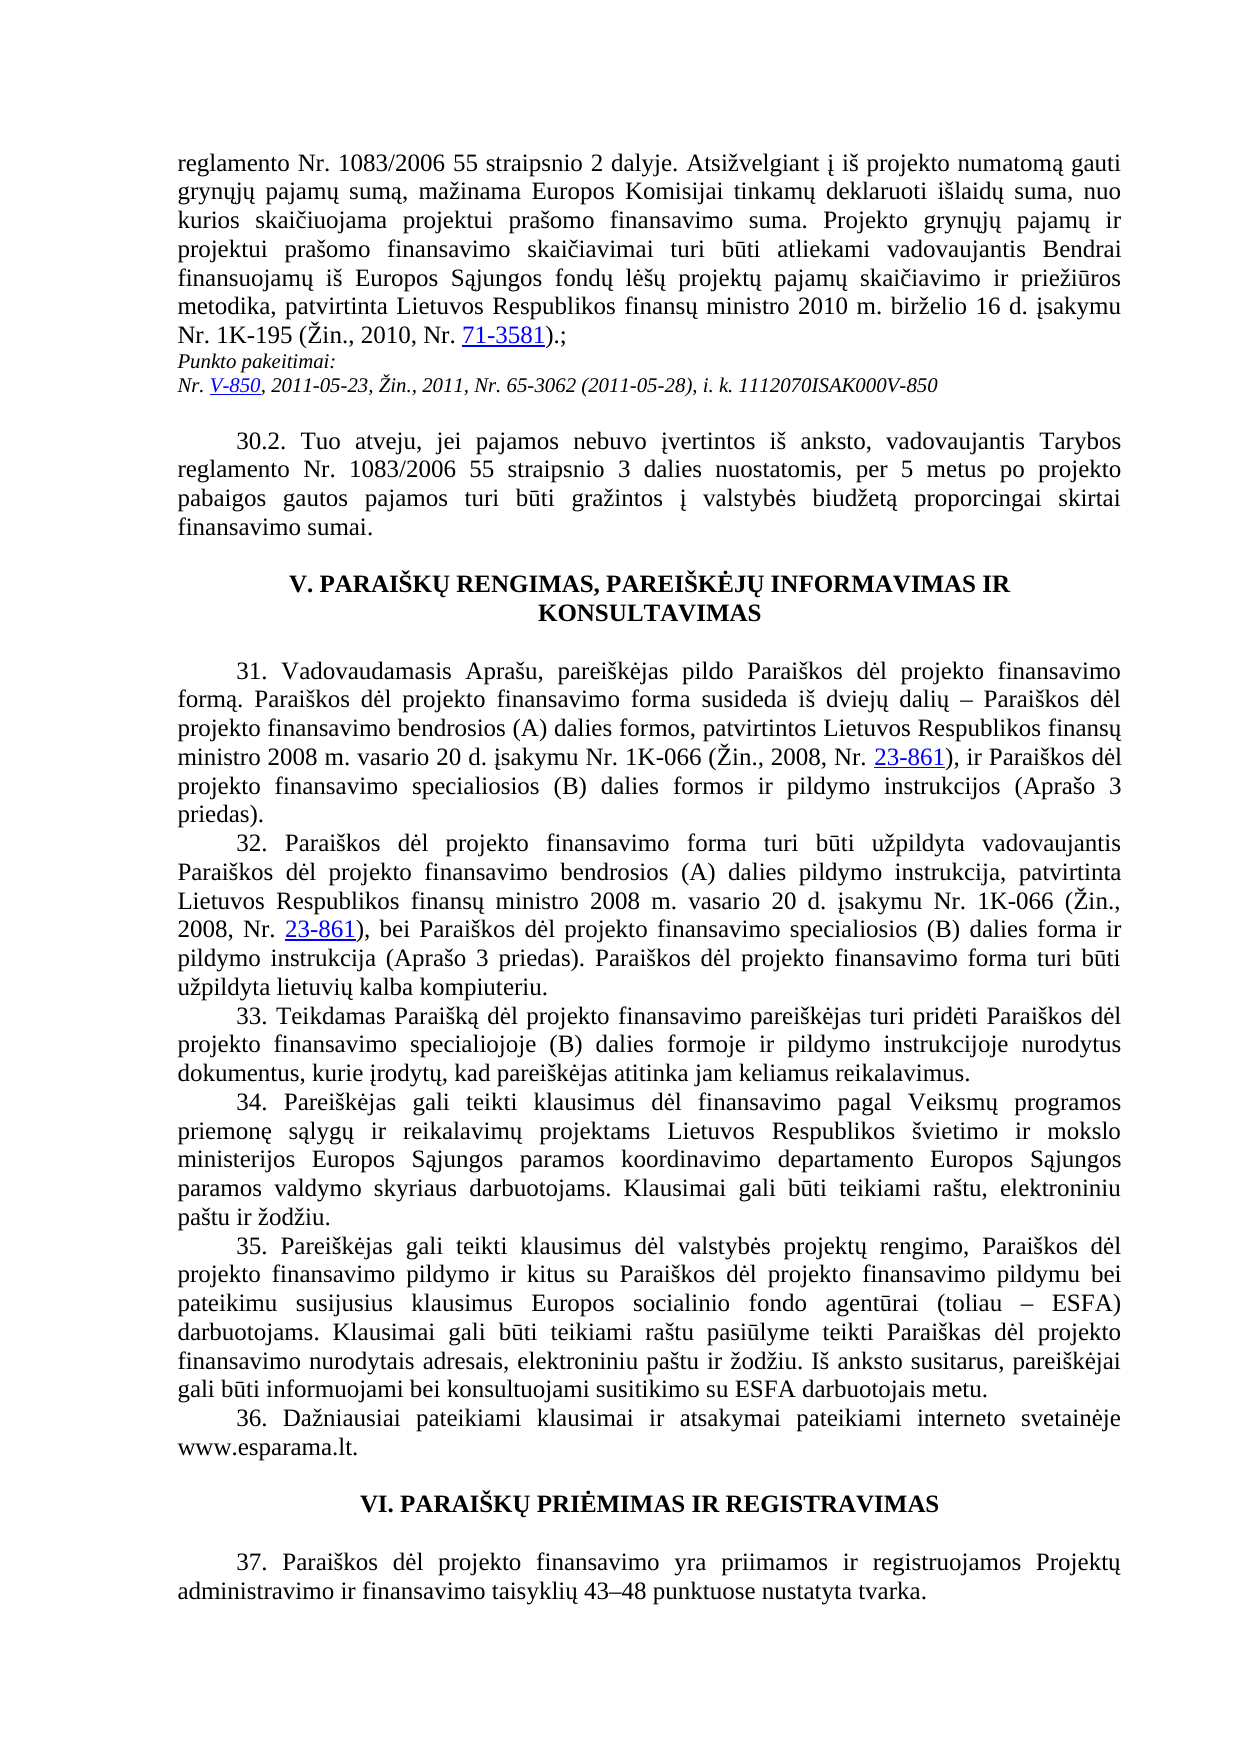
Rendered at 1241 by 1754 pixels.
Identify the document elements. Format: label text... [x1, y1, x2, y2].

text reglamento Nr. 1083/2006 55 straipsnio 2 dalyje. Atsižvelgiant į iš projekto numatomą gauti grynųjų pajamų sumą, mažinama Europos Komisijai tinkamų deklaruoti išlaidų suma, nuo kurios skaičiuojama projektui prašomo finansavimo suma. Projekto grynųjų pajamų ir projektui prašomo finansavimo skaičiavimai turi būti atliekami vadovaujantis Bendrai finansuojamų iš Europos Sąjungos fondų lėšų projektų pajamų skaičiavimo ir priežiūros metodika, patvirtinta Lietuvos Respublikos finansų ministro 2010 m. birželio 16 d. įsakymu Nr. 1K-195 (Žin., 2010, Nr. 71-3581).; [177, 148, 1122, 349]
text 30.2. Tuo atveju, jei pajamos nebuvo įvertintos iš anksto, vadovaujantis Tarybos reglamento Nr. 1083/2006 55 straipsnio 3 dalies nuostatomis, per 5 metus po projekto pabaigos gautos pajamos turi būti gražintos į valstybės biudžetą proporcingai skirtai finansavimo sumai. [177, 426, 1122, 541]
text 32. Paraiškos dėl projekto finansavimo forma turi būti užpildyta vadovaujantis Paraiškos dėl projekto finansavimo bendrosios (A) dalies pildymo instrukcija, patvirtinta Lietuvos Respublikos finansų ministro 2008 m. vasario 20 d. įsakymu Nr. 1K-066 (Žin., 2008, Nr. 23-861), bei Paraiškos dėl projekto finansavimo specialiosios (B) dalies forma ir pildymo instrukcija (Aprašo 3 priedas). Paraiškos dėl projekto finansavimo forma turi būti užpildyta lietuvių kalba kompiuteriu. [177, 828, 1122, 1001]
text Punkto pakeitimai: [177, 349, 1122, 373]
text 31. Vadovaudamasis Aprašu, pareiškėjas pildo Paraiškos dėl projekto finansavimo formą. Paraiškos dėl projekto finansavimo forma susideda iš dviejų dalių – Paraiškos dėl projekto finansavimo bendrosios (A) dalies formos, patvirtintos Lietuvos Respublikos finansų ministro 2008 m. vasario 20 d. įsakymu Nr. 1K-066 (Žin., 2008, Nr. 23-861), ir Paraiškos dėl projekto finansavimo specialiosios (B) dalies formos ir pildymo instrukcijos (Aprašo 3 priedas). [177, 656, 1122, 828]
text 33. Teikdamas Paraišką dėl projekto finansavimo pareiškėjas turi pridėti Paraiškos dėl projekto finansavimo specialiojoje (B) dalies formoje ir pildymo instrukcijoje nurodytus dokumentus, kurie įrodytų, kad pareiškėjas atitinka jam keliamus reikalavimus. [177, 1001, 1122, 1087]
text 37. Paraiškos dėl projekto finansavimo yra priimamos ir registruojamos Projektų administravimo ir finansavimo taisyklių 43–48 punktuose nustatyta tvarka. [177, 1547, 1122, 1604]
text 35. Pareiškėjas gali teikti klausimus dėl valstybės projektų rengimo, Paraiškos dėl projekto finansavimo pildymo ir kitus su Paraiškos dėl projekto finansavimo pildymu bei pateikimu susijusius klausimus Europos socialinio fondo agentūrai (toliau – ESFA) darbuotojams. Klausimai gali būti teikiami raštu pasiūlyme teikti Paraiškas dėl projekto finansavimo nurodytais adresais, elektroniniu paštu ir žodžiu. Iš anksto susitarus, pareiškėjai gali būti informuojami bei konsultuojami susitikimo su ESFA darbuotojais metu. [177, 1231, 1122, 1403]
text 36. Dažniausiai pateikiami klausimai ir atsakymai pateikiami interneto svetainėje www.esparama.lt. [177, 1403, 1122, 1461]
text Nr. V-850, 2011-05-23, Žin., 2011, Nr. 65-3062 (2011-05-28), i. k. 1112070ISAK000V-850 [177, 373, 1122, 397]
text V. PARAIŠKŲ RENGIMAS, PAREIŠKĖJŲ INFORMAVIMAS IR KONSULTAVIMAS [177, 569, 1122, 627]
text VI. PARAIŠKŲ PRIĖMIMAS IR REGISTRAVIMAS [177, 1489, 1122, 1518]
text 34. Pareiškėjas gali teikti klausimus dėl finansavimo pagal Veiksmų programos priemonę sąlygų ir reikalavimų projektams Lietuvos Respublikos švietimo ir mokslo ministerijos Europos Sąjungos paramos koordinavimo departamento Europos Sąjungos paramos valdymo skyriaus darbuotojams. Klausimai gali būti teikiami raštu, elektroniniu paštu ir žodžiu. [177, 1087, 1122, 1231]
